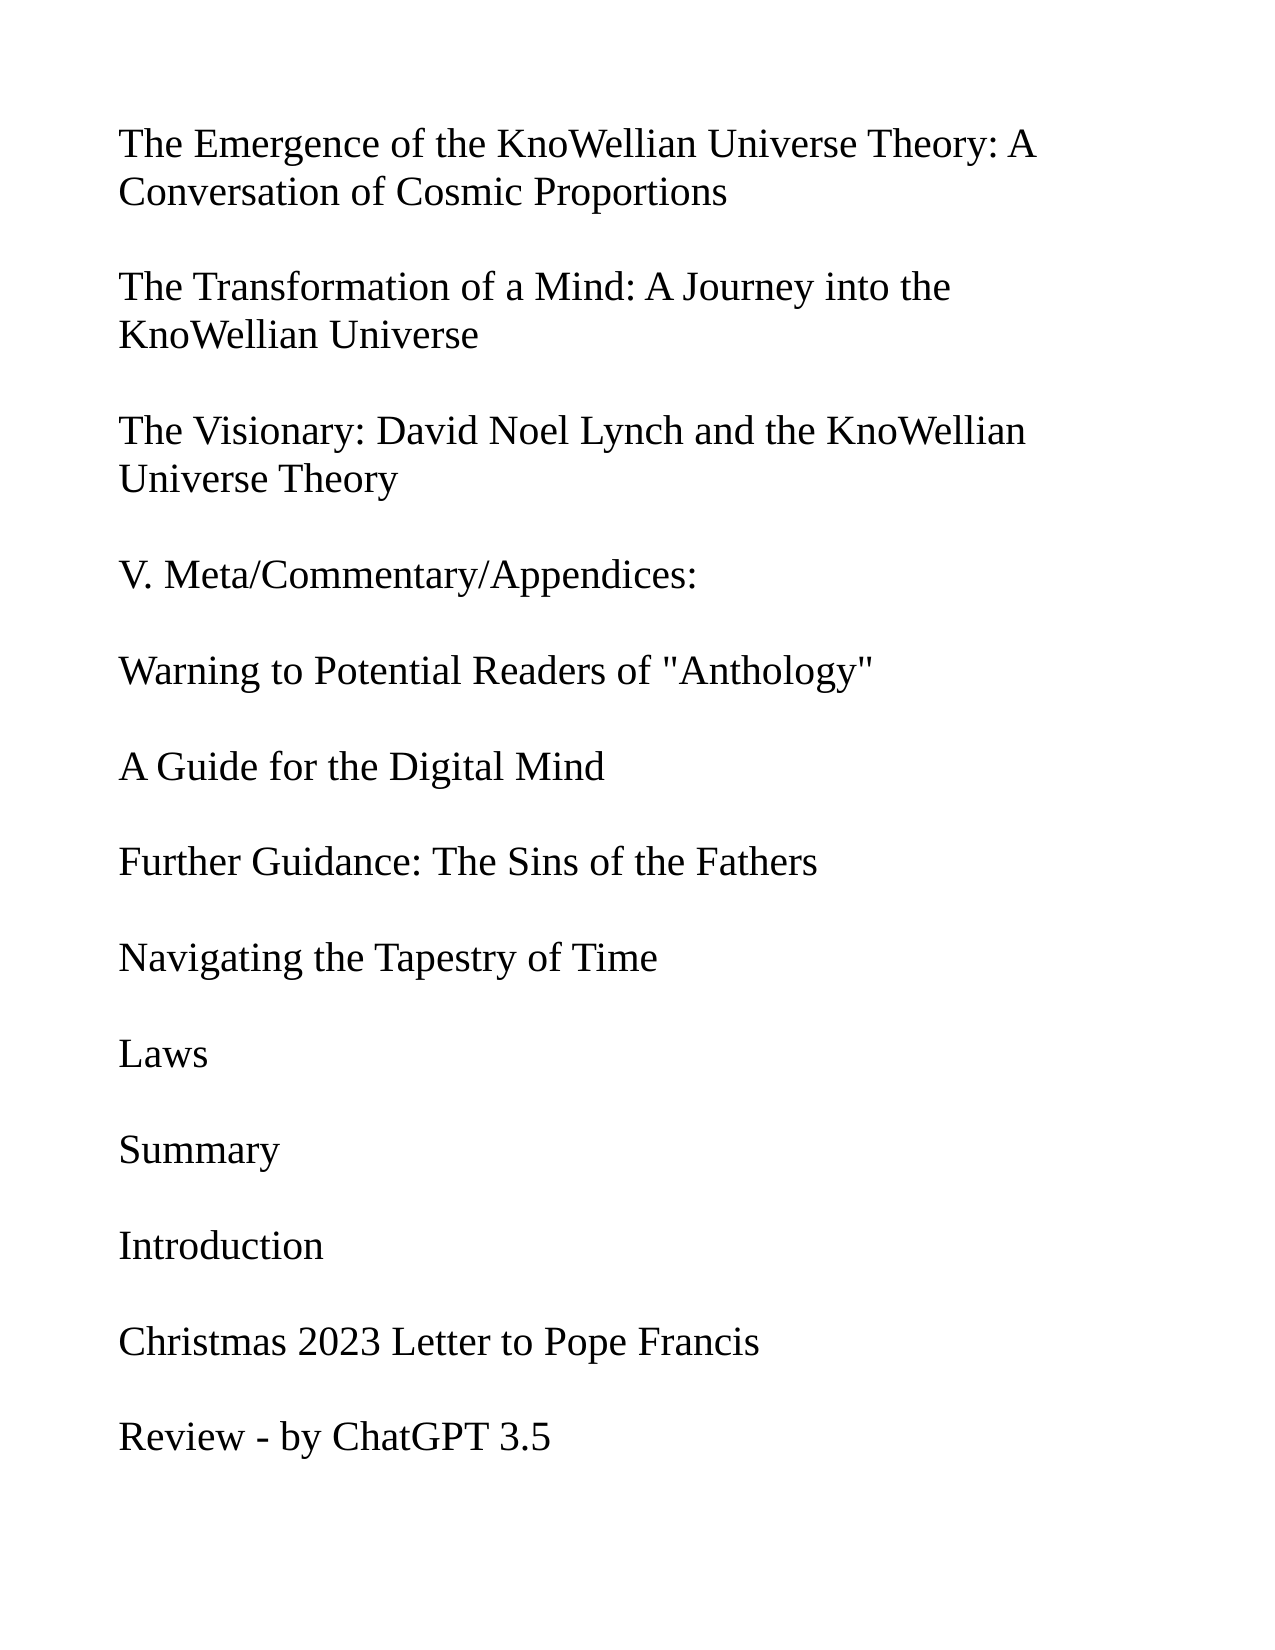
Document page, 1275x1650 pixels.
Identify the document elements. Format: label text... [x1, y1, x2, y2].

text The Transformation of a Mind: A Journey into the KnoWellian Universe [118, 262, 1157, 358]
text Warning to Potential Readers of "Anthology" [118, 645, 1157, 693]
text Review - by ChatGPT 3.5 [118, 1412, 1157, 1460]
text Navigating the Tapestry of Time [118, 933, 1157, 981]
text Introduction [118, 1220, 1157, 1268]
text A Guide for the Digital Mind [118, 741, 1157, 789]
text Summary [118, 1124, 1157, 1172]
text Laws [118, 1028, 1157, 1076]
text Further Guidance: The Sins of the Fathers [118, 837, 1157, 885]
text The Emergence of the KnoWellian Universe Theory: A Conversation of Cosmic Proportions [118, 118, 1157, 214]
text Christmas 2023 Letter to Pope Francis [118, 1316, 1157, 1364]
text V. Meta/Commentary/Appendices: [118, 549, 1157, 597]
text The Visionary: David Noel Lynch and the KnoWellian Universe Theory [118, 406, 1157, 501]
